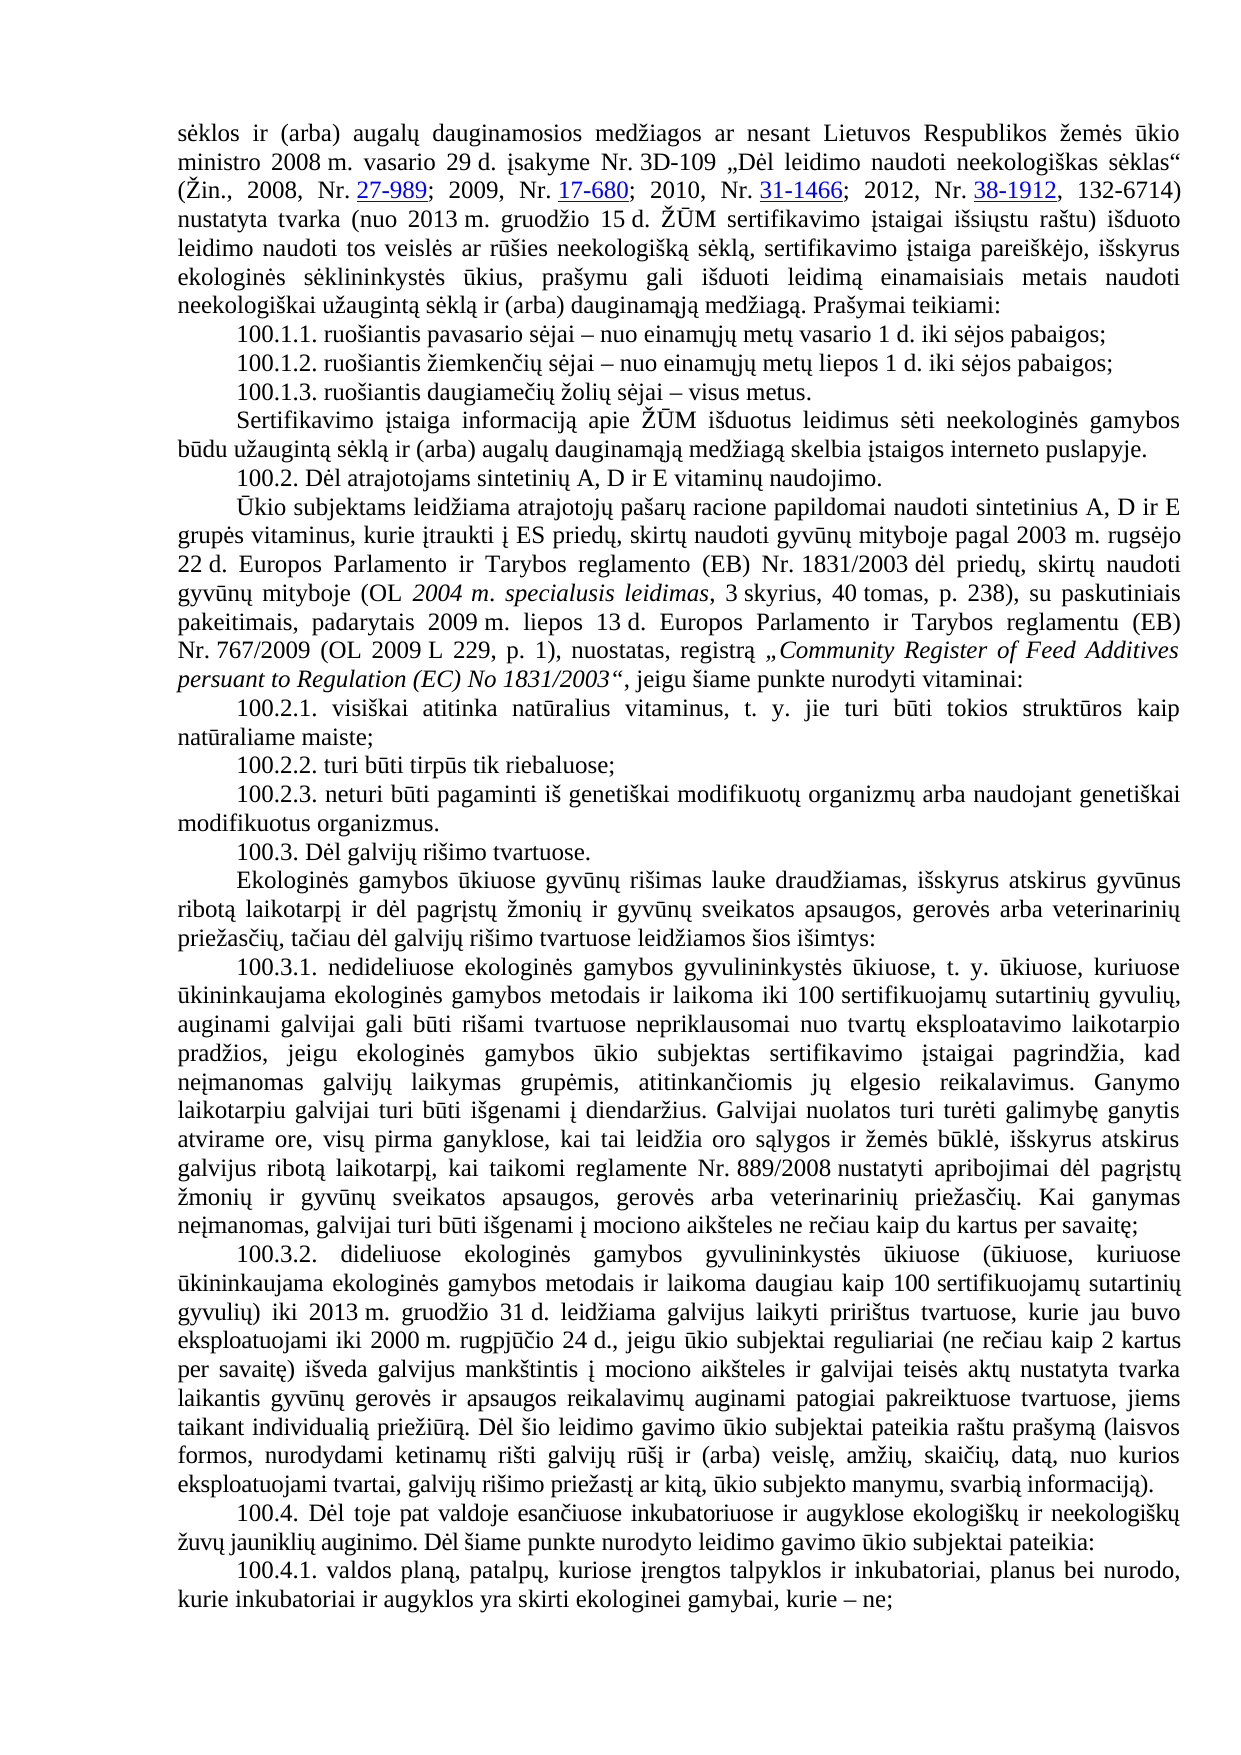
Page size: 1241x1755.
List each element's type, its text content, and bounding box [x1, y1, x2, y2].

text 100.3.1. nedideliuose ekologinės gamybos gyvulininkystės ūkiuose, t. y. ūkiuose, kuriuose ūkininkaujama ekologinės gamybos metodais ir laikoma iki 100 sertifikuojamų sutartinių gyvulių, auginami galvijai gali būti rišami tvartuose nepriklausomai nuo tvartų eksploatavimo laikotarpio pradžios, jeigu ekologinės gamybos ūkio subjektas sertifikavimo įstaigai pagrindžia, kad neįmanomas galvijų laikymas grupėmis, atitinkančiomis jų elgesio reikalavimus. Ganymo laikotarpiu galvijai turi būti išgenami į diendaržius. Galvijai nuolatos turi turėti galimybę ganytis atvirame ore, visų pirma ganyklose, kai tai leidžia oro sąlygos ir žemės būklė, išskyrus atskirus galvijus ribotą laikotarpį, kai taikomi reglamente Nr. 889/2008 nustatyti apribojimai dėl pagrįstų žmonių ir gyvūnų sveikatos apsaugos, gerovės arba veterinarinių priežasčių. Kai ganymas neįmanomas, galvijai turi būti išgenami į mociono aikšteles ne rečiau kaip du kartus per savaitę; [177, 952, 1181, 1239]
text Ekologinės gamybos ūkiuose gyvūnų rišimas lauke draudžiamas, išskyrus atskirus gyvūnus ribotą laikotarpį ir dėl pagrįstų žmonių ir gyvūnų sveikatos apsaugos, gerovės arba veterinarinių priežasčių, tačiau dėl galvijų rišimo tvartuose leidžiamos šios išimtys: [177, 866, 1181, 952]
text 100.1.1. ruošiantis pavasario sėjai – nuo einamųjų metų vasario 1 d. iki sėjos pabaigos; [177, 319, 1181, 348]
text 100.2.3. neturi būti pagaminti iš genetiškai modifikuotų organizmų arba naudojant genetiškai modifikuotus organizmus. [177, 779, 1181, 837]
text sėklos ir (arba) augalų dauginamosios medžiagos ar nesant Lietuvos Respublikos žemės ūkio ministro 2008 m. vasario 29 d. įsakyme Nr. 3D-109 „Dėl leidimo naudoti neekologiškas sėklas“ (Žin., 2008, Nr. 27-989; 2009, Nr. 17-680; 2010, Nr. 31-1466; 2012, Nr. 38-1912, 132-6714) nustatyta tvarka (nuo 2013 m. gruodžio 15 d. ŽŪM sertifikavimo įstaigai išsiųstu raštu) išduoto leidimo naudoti tos veislės ar rūšies neekologišką sėklą, sertifikavimo įstaiga pareiškėjo, išskyrus ekologinės sėklininkystės ūkius, prašymu gali išduoti leidimą einamaisiais metais naudoti neekologiškai užaugintą sėklą ir (arba) dauginamąją medžiagą. Prašymai teikiami: [177, 118, 1181, 319]
text 100.3.2. dideliuose ekologinės gamybos gyvulininkystės ūkiuose (ūkiuose, kuriuose ūkininkaujama ekologinės gamybos metodais ir laikoma daugiau kaip 100 sertifikuojamų sutartinių gyvulių) iki 2013 m. gruodžio 31 d. leidžiama galvijus laikyti pririštus tvartuose, kurie jau buvo eksploatuojami iki 2000 m. rugpjūčio 24 d., jeigu ūkio subjektai reguliariai (ne rečiau kaip 2 kartus per savaitę) išveda galvijus mankštintis į mociono aikšteles ir galvijai teisės aktų nustatyta tvarka laikantis gyvūnų gerovės ir apsaugos reikalavimų auginami patogiai pakreiktuose tvartuose, jiems taikant individualią priežiūrą. Dėl šio leidimo gavimo ūkio subjektai pateikia raštu prašymą (laisvos formos, nurodydami ketinamų rišti galvijų rūšį ir (arba) veislę, amžių, skaičių, datą, nuo kurios eksploatuojami tvartai, galvijų rišimo priežastį ar kitą, ūkio subjekto manymu, svarbią informaciją). [177, 1239, 1181, 1498]
text 100.4. Dėl toje pat valdoje esančiuose inkubatoriuose ir augyklose ekologiškų ir neekologiškų žuvų jauniklių auginimo. Dėl šiame punkte nurodyto leidimo gavimo ūkio subjektai pateikia: [177, 1498, 1181, 1556]
text 100.2.1. visiškai atitinka natūralius vitaminus, t. y. jie turi būti tokios struktūros kaip natūraliame maiste; [177, 693, 1181, 751]
text 100.1.3. ruošiantis daugiamečių žolių sėjai – visus metus. [177, 377, 1181, 406]
text Ūkio subjektams leidžiama atrajotojų pašarų racione papildomai naudoti sintetinius A, D ir E grupės vitaminus, kurie įtraukti į ES priedų, skirtų naudoti gyvūnų mityboje pagal 2003 m. rugsėjo 22 d. Europos Parlamento ir Tarybos reglamento (EB) Nr. 1831/2003 dėl priedų, skirtų naudoti gyvūnų mityboje (OL 2004 m. specialusis leidimas, 3 skyrius, 40 tomas, p. 238), su paskutiniais pakeitimais, padarytais 2009 m. liepos 13 d. Europos Parlamento ir Tarybos reglamentu (EB) Nr. 767/2009 (OL 2009 L 229, p. 1), nuostatas, registrą „Community Register of Feed Additives persuant to Regulation (EC) No 1831/2003“, jeigu šiame punkte nurodyti vitaminai: [177, 492, 1181, 693]
text Sertifikavimo įstaiga informaciją apie ŽŪM išduotus leidimus sėti neekologinės gamybos būdu užaugintą sėklą ir (arba) augalų dauginamąją medžiagą skelbia įstaigos interneto puslapyje. [177, 406, 1181, 463]
text 100.3. Dėl galvijų rišimo tvartuose. [177, 837, 1181, 866]
text 100.2.2. turi būti tirpūs tik riebaluose; [177, 751, 1181, 779]
text 100.1.2. ruošiantis žiemkenčių sėjai – nuo einamųjų metų liepos 1 d. iki sėjos pabaigos; [177, 348, 1181, 377]
text 100.4.1. valdos planą, patalpų, kuriose įrengtos talpyklos ir inkubatoriai, planus bei nurodo, kurie inkubatoriai ir augyklos yra skirti ekologinei gamybai, kurie – ne; [177, 1556, 1181, 1613]
text 100.2. Dėl atrajotojams sintetinių A, D ir E vitaminų naudojimo. [177, 463, 1181, 492]
